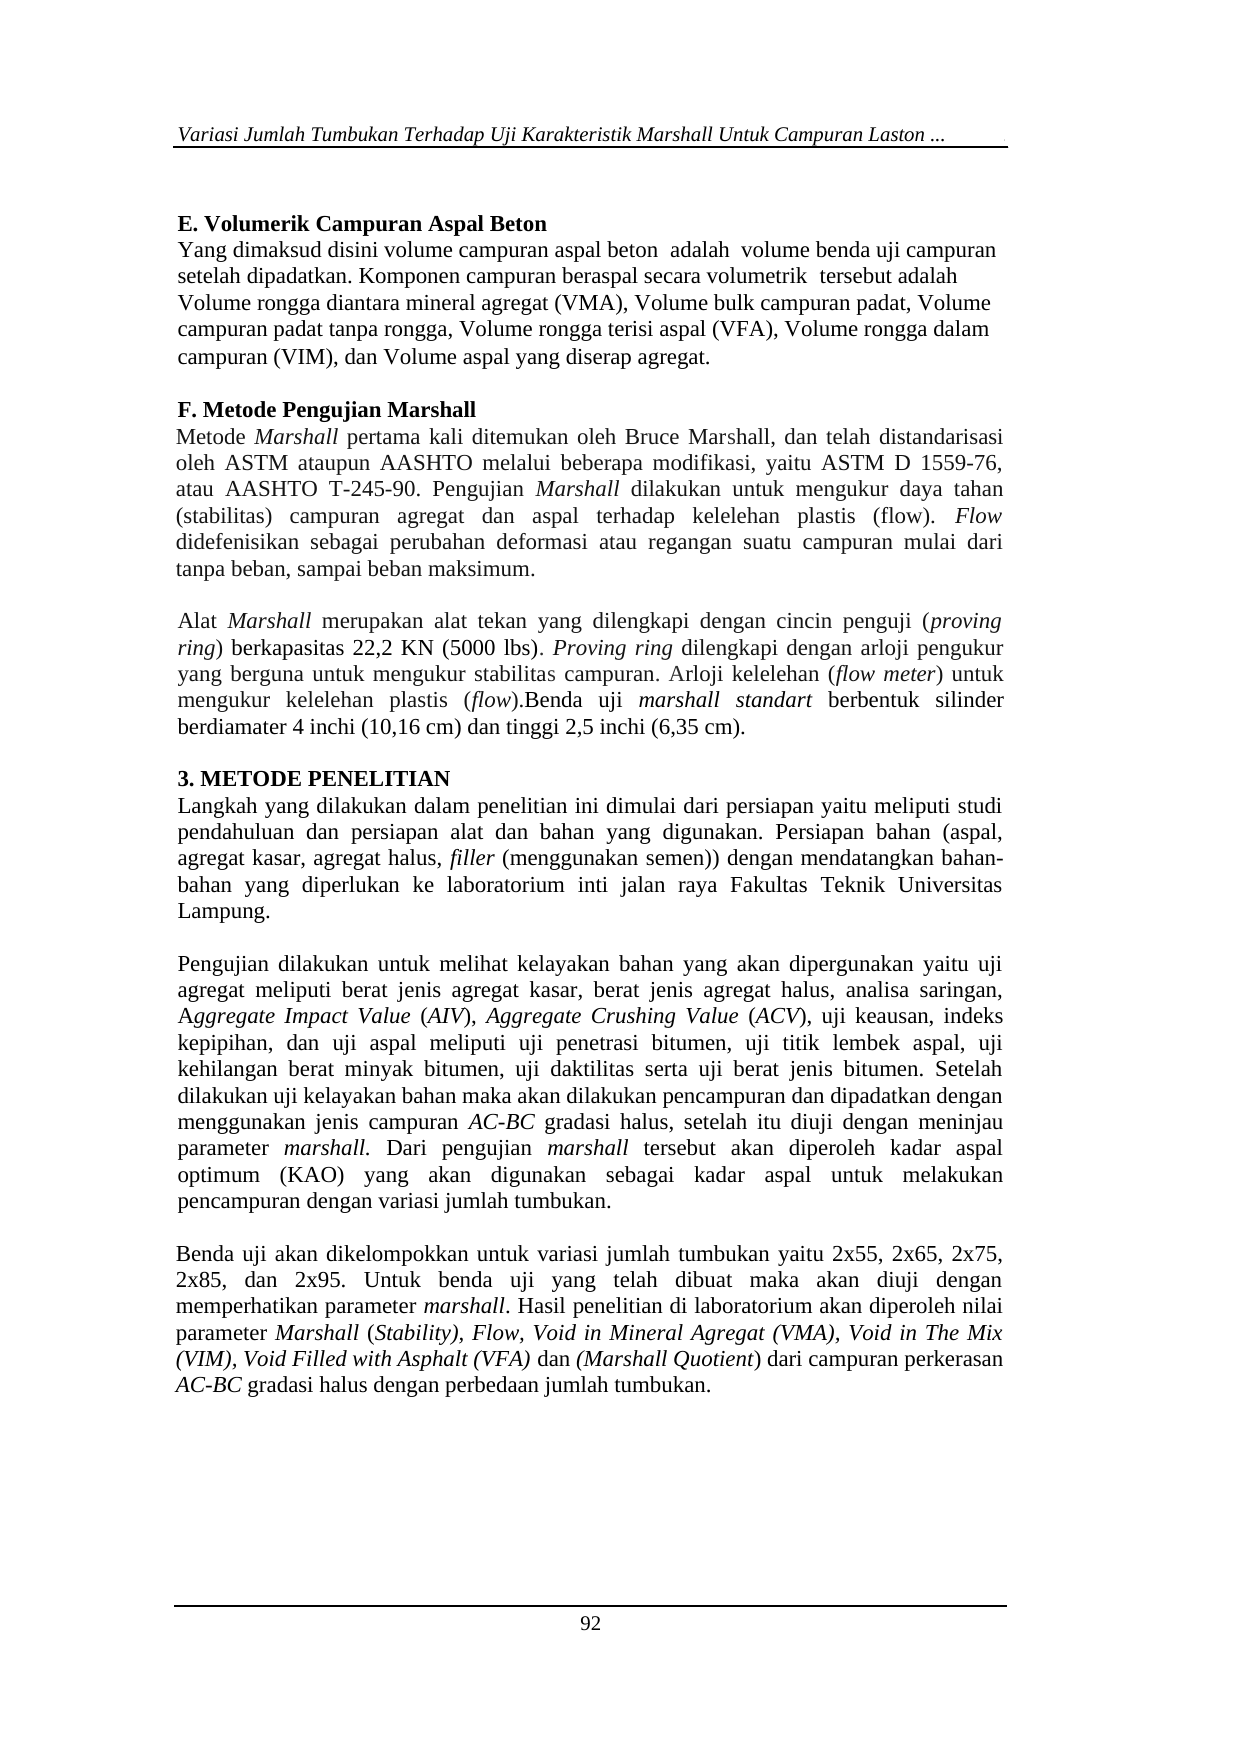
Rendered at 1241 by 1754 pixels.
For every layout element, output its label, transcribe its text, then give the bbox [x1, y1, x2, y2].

list Langkah yang dilakukan dalam penelitian ini dimulai dari persiapan yaitu meliputi studi pendahuluan dan persiapan alat dan bahan yang digunakan. Persiapan bahan (aspal, agregat kasar, agregat halus, filler (menggunakan semen)) dengan mendatangkan bahan-bahan yang diperlukan ke laboratorium inti jalan raya Fakultas Teknik Universitas Lampung. [177, 792, 1004, 923]
list F. Metode Pengujian Marshall [177, 396, 1004, 423]
text Alat Marshall merupakan alat tekan yang dilengkapi dengan cincin penguji (proving ring) berkapasitas 22,2 KN (5000 lbs). Proving ring dilengkapi dengan arloji pengukur yang berguna untuk mengukur stabilitas campuran. Arloji kelelehan (flow meter) untuk mengukur kelelehan plastis (flow).Benda uji marshall standart berbentuk silinder berdiamater 4 inchi (10,16 cm) dan tinggi 2,5 inchi (6,35 cm). [177, 607, 1004, 739]
list Metode Marshall pertama kali ditemukan oleh Bruce Marshall, dan telah distandarisasi oleh ASTM ataupun AASHTO melalui beberapa modifikasi, yaitu ASTM D 1559-76, atau AASHTO T-245-90. Pengujian Marshall dilakukan untuk mengukur daya tahan (stabilitas) campuran agregat dan aspal terhadap kelelehan plastis (flow). Flow didefenisikan sebagai perubahan deformasi atau regangan suatu campuran mulai dari tanpa beban, sampai beban maksimum. [176, 423, 1004, 581]
list E. Volumerik Campuran Aspal Beton [177, 209, 1004, 236]
list Pengujian dilakukan untuk melihat kelayakan bahan yang akan dipergunakan yaitu uji agregat meliputi berat jenis agregat kasar, berat jenis agregat halus, analisa saringan, Aggregate Impact Value (AIV), Aggregate Crushing Value (ACV), uji keausan, indeks kepipihan, dan uji aspal meliputi uji penetrasi bitumen, uji titik lembek aspal, uji kehilangan berat minyak bitumen, uji daktilitas serta uji berat jenis bitumen. Setelah dilakukan uji kelayakan bahan maka akan dilakukan pencampuran dan dipadatkan dengan menggunakan jenis campuran AC-BC gradasi halus, setelah itu diuji dengan meninjau parameter marshall. Dari pengujian marshall tersebut akan diperoleh kadar aspal optimum (KAO) yang akan digunakan sebagai kadar aspal untuk melakukan pencampuran dengan variasi jumlah tumbukan. [177, 950, 1004, 1213]
text Yang dimaksud disini volume campuran aspal beton adalah volume benda uji campuran setelah dipadatkan. Komponen campuran beraspal secara volumetrik tersebut adalah Volume rongga diantara mineral agregat (VMA), Volume bulk campuran padat, Volume campuran padat tanpa rongga, Volume rongga terisi aspal (VFA), Volume rongga dalam campuran (VIM), dan Volume aspal yang diserap agregat. [177, 236, 1004, 370]
list 3. METODE PENELITIAN [177, 765, 1004, 792]
list Benda uji akan dikelompokkan untuk variasi jumlah tumbukan yaitu 2x55, 2x65, 2x75, 2x85, dan 2x95. Untuk benda uji yang telah dibuat maka akan diuji dengan memperhatikan parameter marshall. Hasil penelitian di laboratorium akan diperoleh nilai parameter Marshall (Stability), Flow, Void in Mineral Agregat (VMA), Void in The Mix (VIM), Void Filled with Asphalt (VFA) dan (Marshall Quotient) dari campuran perkerasan AC-BC gradasi halus dengan perbedaan jumlah tumbukan. [176, 1240, 1004, 1398]
